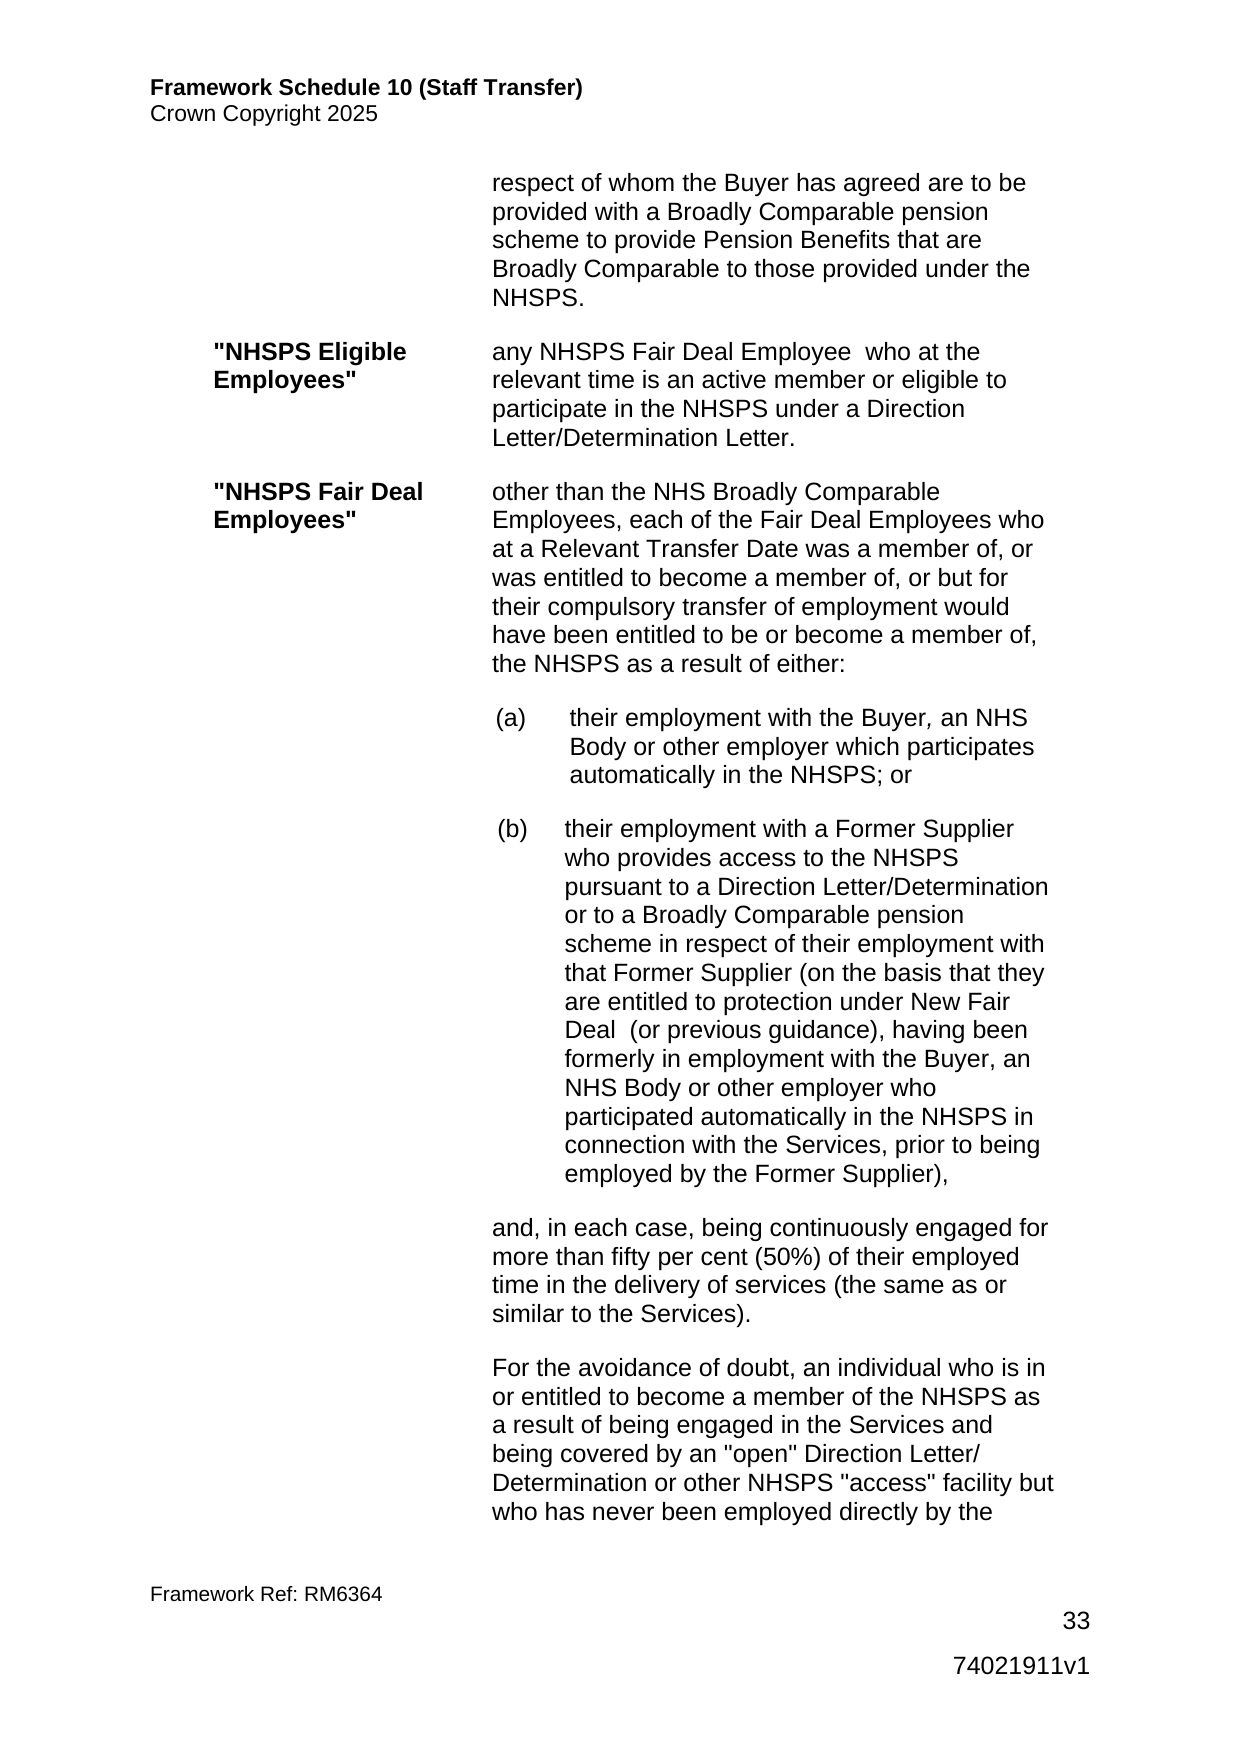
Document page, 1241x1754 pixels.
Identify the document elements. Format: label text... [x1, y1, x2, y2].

table_cell [127, 155, 481, 324]
table_cell [127, 690, 481, 802]
table_cell their employment with a Former Supplier who provides access to the NHSPS pursuant to a Direction Letter/Determination or to a Broadly Comparable pension scheme in respect of their employment with that Former Supplier (on the basis that they are entitled to protection under New Fair Deal (or previous guidance), having been formerly in employment with the Buyer, an NHS Body or other employer who participated automatically in the NHSPS in connection with the Services, prior to being employed by the Former Supplier), [481, 802, 1067, 1200]
table_cell [127, 1200, 481, 1340]
table_cell other than the NHS Broadly Comparable Employees, each of the Fair Deal Employees who at a Relevant Transfer Date was a member of, or was entitled to become a member of, or but for their compulsory transfer of employment would have been entitled to be or become a member of, the NHSPS as a result of either: [481, 464, 1067, 690]
table_cell [127, 802, 481, 1200]
table_cell [127, 1340, 481, 1525]
table_cell "NHSPS Eligible Employees" [127, 324, 481, 464]
table_cell their employment with the Buyer, an NHS Body or other employer which participates automatically in the NHSPS; or [481, 690, 1067, 802]
table_cell For the avoidance of doubt, an individual who is in or entitled to become a member of the NHSPS as a result of being engaged in the Services and being covered by an "open" Direction Letter/ Determination or other NHSPS "access" facility but who has never been employed directly by the [481, 1340, 1067, 1525]
table_cell and, in each case, being continuously engaged for more than fifty per cent (50%) of their employed time in the delivery of services (the same as or similar to the Services). [481, 1200, 1067, 1340]
table_cell "NHSPS Fair Deal Employees" [127, 464, 481, 690]
table_cell any NHSPS Fair Deal Employee who at the relevant time is an active member or eligible to participate in the NHSPS under a Direction Letter/Determination Letter. [481, 324, 1067, 464]
table_cell respect of whom the Buyer has agreed are to be provided with a Broadly Comparable pension scheme to provide Pension Benefits that are Broadly Comparable to those provided under the NHSPS. [481, 155, 1067, 324]
